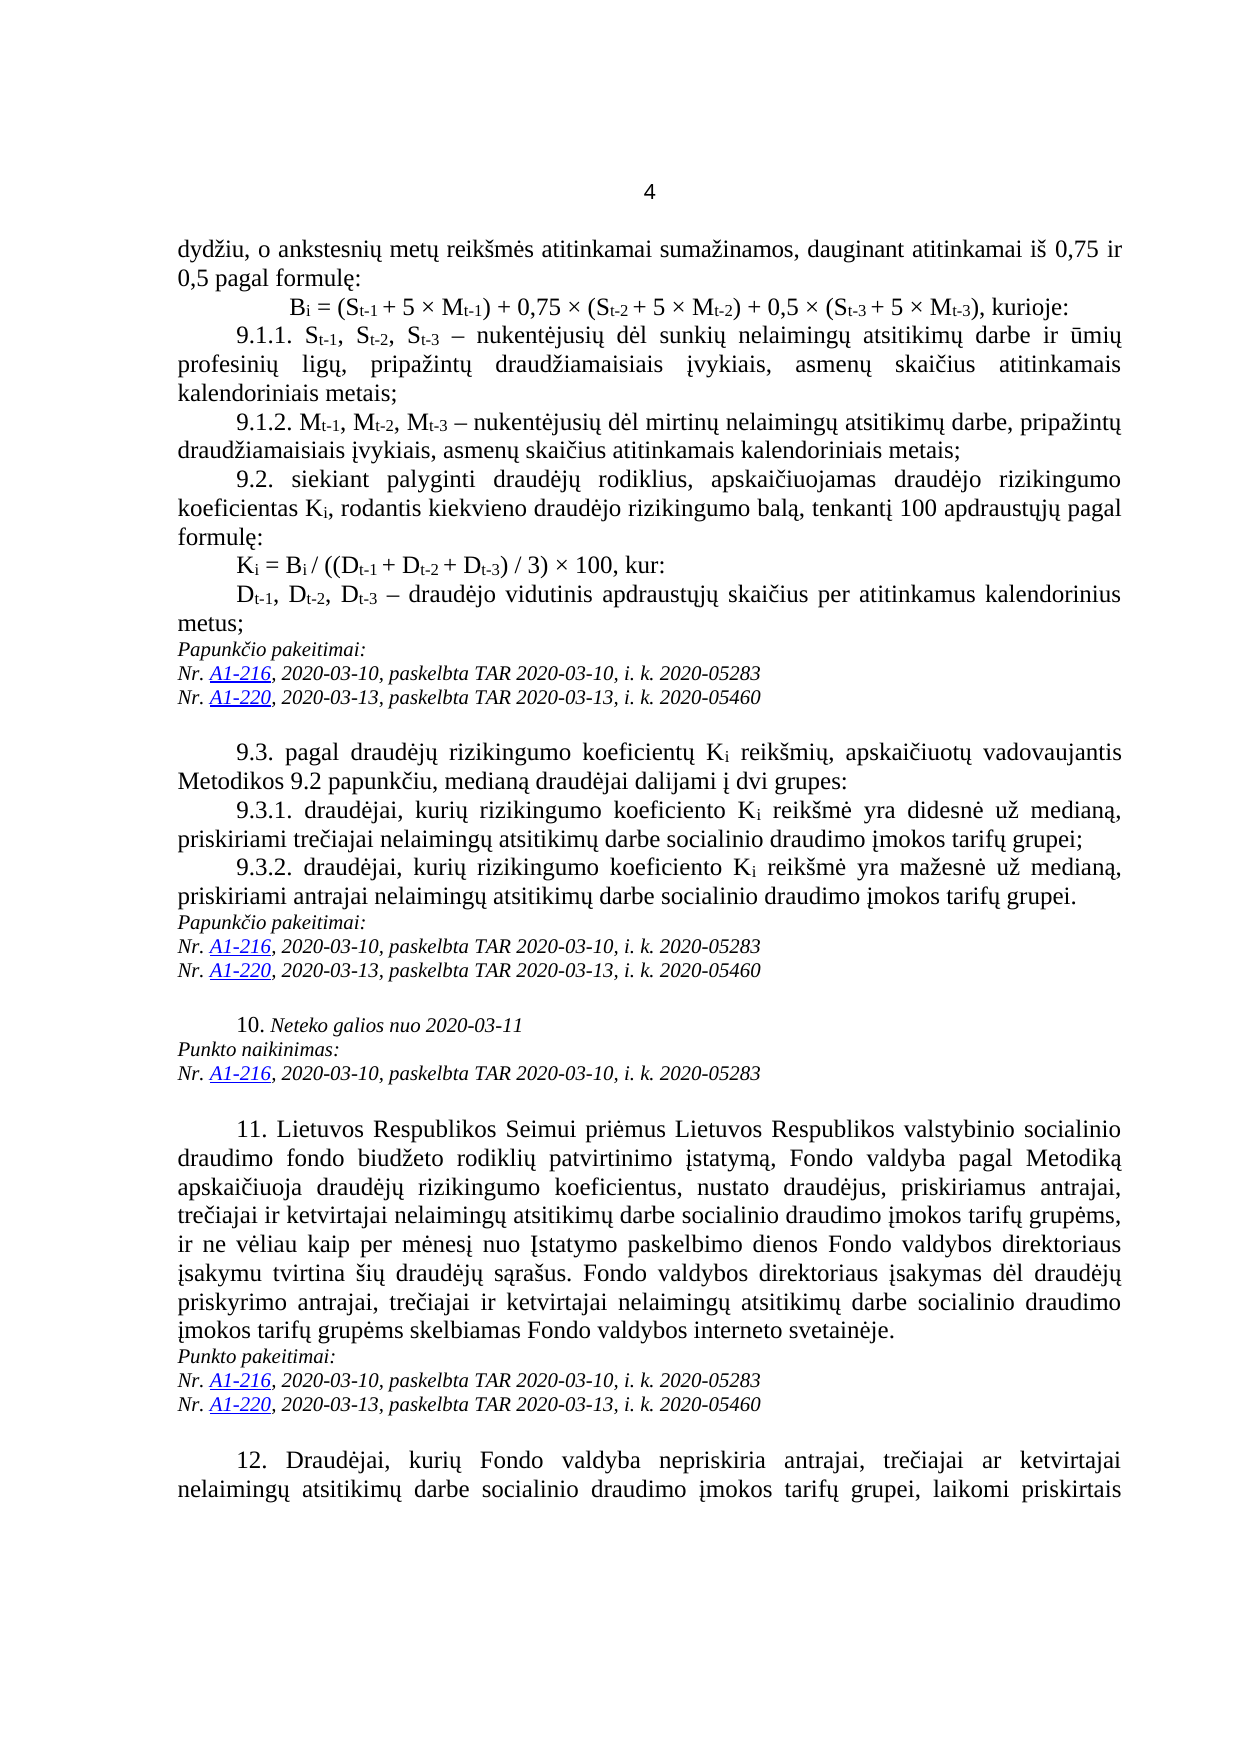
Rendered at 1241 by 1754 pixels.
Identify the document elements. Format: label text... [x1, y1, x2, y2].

text Nr. A1-220, 2020-03-13, paskelbta TAR 2020-03-13, i. k. 2020-05460 [177, 958, 1122, 982]
text Nr. A1-220, 2020-03-13, paskelbta TAR 2020-03-13, i. k. 2020-05460 [177, 1392, 1122, 1416]
text Papunkčio pakeitimai: [177, 910, 1122, 934]
text Nr. A1-216, 2020-03-10, paskelbta TAR 2020-03-10, i. k. 2020-05283 [177, 934, 1122, 958]
text Punkto naikinimas: [177, 1037, 1122, 1061]
text Bi = (St-1 + 5 × Mt-1) + 0,75 × (St-2 + 5 × Mt-2) + 0,5 × (St-3 + 5 × Mt-3), kurioje: [177, 292, 1122, 320]
text 9.2. siekiant palyginti draudėjų rodiklius, apskaičiuojamas draudėjo rizikingumo koeficientas Ki, rodantis kiekvieno draudėjo rizikingumo balą, tenkantį 100 apdraustųjų pagal formulę: [177, 464, 1122, 550]
text dydžiu, o ankstesnių metų reikšmės atitinkamai sumažinamos, dauginant atitinkamai iš 0,75 ir 0,5 pagal formulę: [177, 234, 1122, 292]
text Dt-1, Dt-2, Dt-3 – draudėjo vidutinis apdraustųjų skaičius per atitinkamus kalendorinius metus; [177, 579, 1122, 637]
text Punkto pakeitimai: [177, 1344, 1122, 1368]
text 9.3. pagal draudėjų rizikingumo koeficientų Ki reikšmių, apskaičiuotų vadovaujantis Metodikos 9.2 papunkčiu, medianą draudėjai dalijami į dvi grupes: [177, 737, 1122, 795]
text Papunkčio pakeitimai: [177, 637, 1122, 661]
text Ki = Bi / ((Dt-1 + Dt-2 + Dt-3) / 3) × 100, kur: [177, 550, 1122, 579]
text 10. Neteko galios nuo 2020-03-11 [177, 1011, 1122, 1037]
text 9.3.1. draudėjai, kurių rizikingumo koeficiento Ki reikšmė yra didesnė už medianą, priskiriami trečiajai nelaimingų atsitikimų darbe socialinio draudimo įmokos tarifų grupei; [177, 795, 1122, 852]
text 11. Lietuvos Respublikos Seimui priėmus Lietuvos Respublikos valstybinio socialinio draudimo fondo biudžeto rodiklių patvirtinimo įstatymą, Fondo valdyba pagal Metodiką apskaičiuoja draudėjų rizikingumo koeficientus, nustato draudėjus, priskiriamus antrajai, trečiajai ir ketvirtajai nelaimingų atsitikimų darbe socialinio draudimo įmokos tarifų grupėms, ir ne vėliau kaip per mėnesį nuo Įstatymo paskelbimo dienos Fondo valdybos direktoriaus įsakymu tvirtina šių draudėjų sąrašus. Fondo valdybos direktoriaus įsakymas dėl draudėjų priskyrimo antrajai, trečiajai ir ketvirtajai nelaimingų atsitikimų darbe socialinio draudimo įmokos tarifų grupėms skelbiamas Fondo valdybos interneto svetainėje. [177, 1114, 1122, 1344]
text Nr. A1-216, 2020-03-10, paskelbta TAR 2020-03-10, i. k. 2020-05283 [177, 661, 1122, 685]
text Nr. A1-220, 2020-03-13, paskelbta TAR 2020-03-13, i. k. 2020-05460 [177, 685, 1122, 709]
text 9.1.2. Mt-1, Mt-2, Mt-3 – nukentėjusių dėl mirtinų nelaimingų atsitikimų darbe, pripažintų draudžiamaisiais įvykiais, asmenų skaičius atitinkamais kalendoriniais metais; [177, 407, 1122, 464]
text Nr. A1-216, 2020-03-10, paskelbta TAR 2020-03-10, i. k. 2020-05283 [177, 1061, 1122, 1085]
text 9.1.1. St-1, St-2, St-3 – nukentėjusių dėl sunkių nelaimingų atsitikimų darbe ir ūmių profesinių ligų, pripažintų draudžiamaisiais įvykiais, asmenų skaičius atitinkamais kalendoriniais metais; [177, 320, 1122, 407]
text 12. Draudėjai, kurių Fondo valdyba nepriskiria antrajai, trečiajai ar ketvirtajai nelaimingų atsitikimų darbe socialinio draudimo įmokos tarifų grupei, laikomi priskirtais [177, 1445, 1122, 1503]
text 9.3.2. draudėjai, kurių rizikingumo koeficiento Ki reikšmė yra mažesnė už medianą, priskiriami antrajai nelaimingų atsitikimų darbe socialinio draudimo įmokos tarifų grupei. [177, 852, 1122, 910]
text Nr. A1-216, 2020-03-10, paskelbta TAR 2020-03-10, i. k. 2020-05283 [177, 1368, 1122, 1392]
